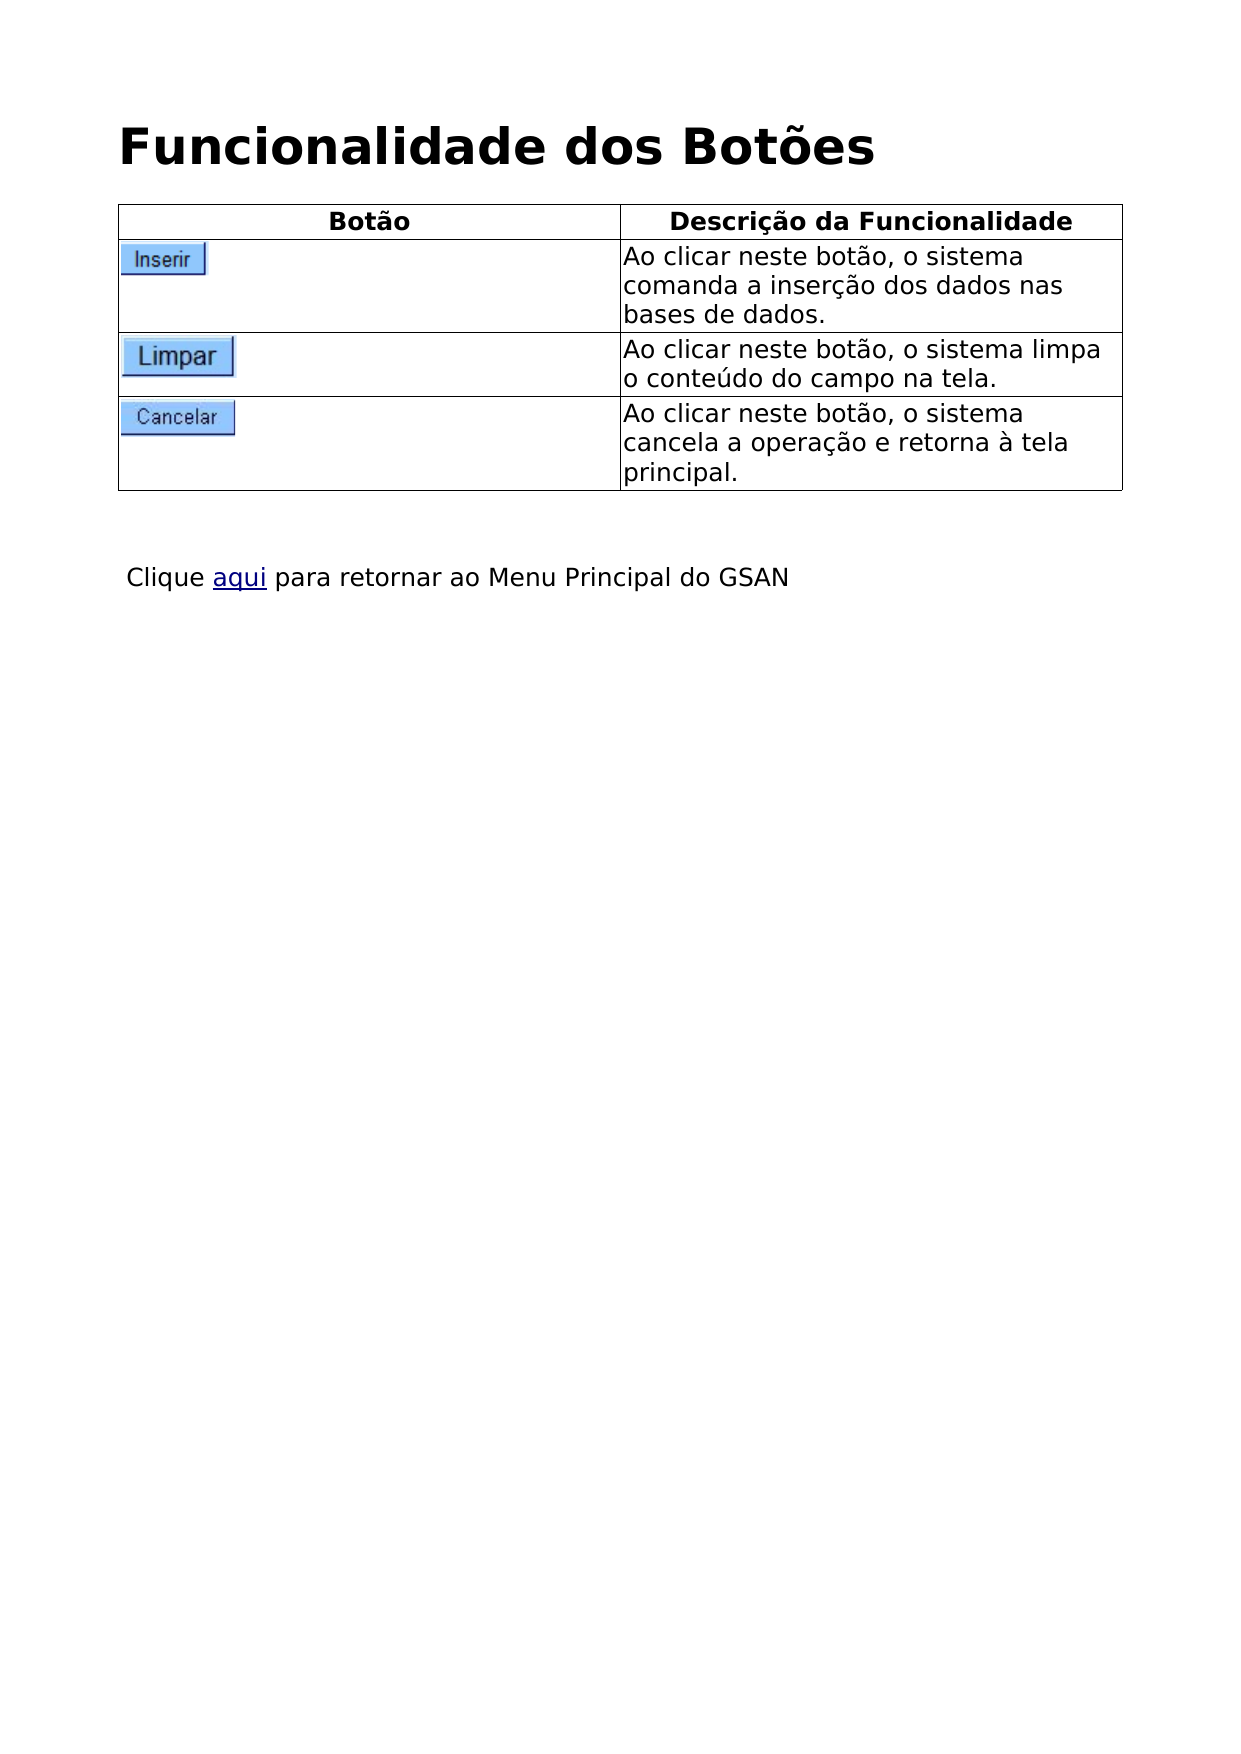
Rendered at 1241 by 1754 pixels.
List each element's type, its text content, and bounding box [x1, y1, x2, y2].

picture [121, 399, 236, 437]
table_cell [119, 240, 620, 332]
table_header Botão [119, 205, 620, 239]
table_cell [119, 333, 620, 396]
subtitle Funcionalidade dos Botões [118, 118, 1122, 176]
picture [121, 241, 209, 277]
table_cell Ao clicar neste botão, o sistema comanda a inserção dos dados nas bases de dados. [621, 240, 1122, 332]
text Clique aqui para retornar ao Menu Principal do GSAN [118, 505, 1122, 592]
table_cell Ao clicar neste botão, o sistema limpa o conteúdo do campo na tela. [621, 333, 1122, 396]
picture [121, 335, 237, 378]
table_cell [119, 397, 620, 490]
table_cell Ao clicar neste botão, o sistema cancela a operação e retorna à tela principal. [621, 397, 1122, 490]
table_header Descrição da Funcionalidade [621, 205, 1122, 239]
